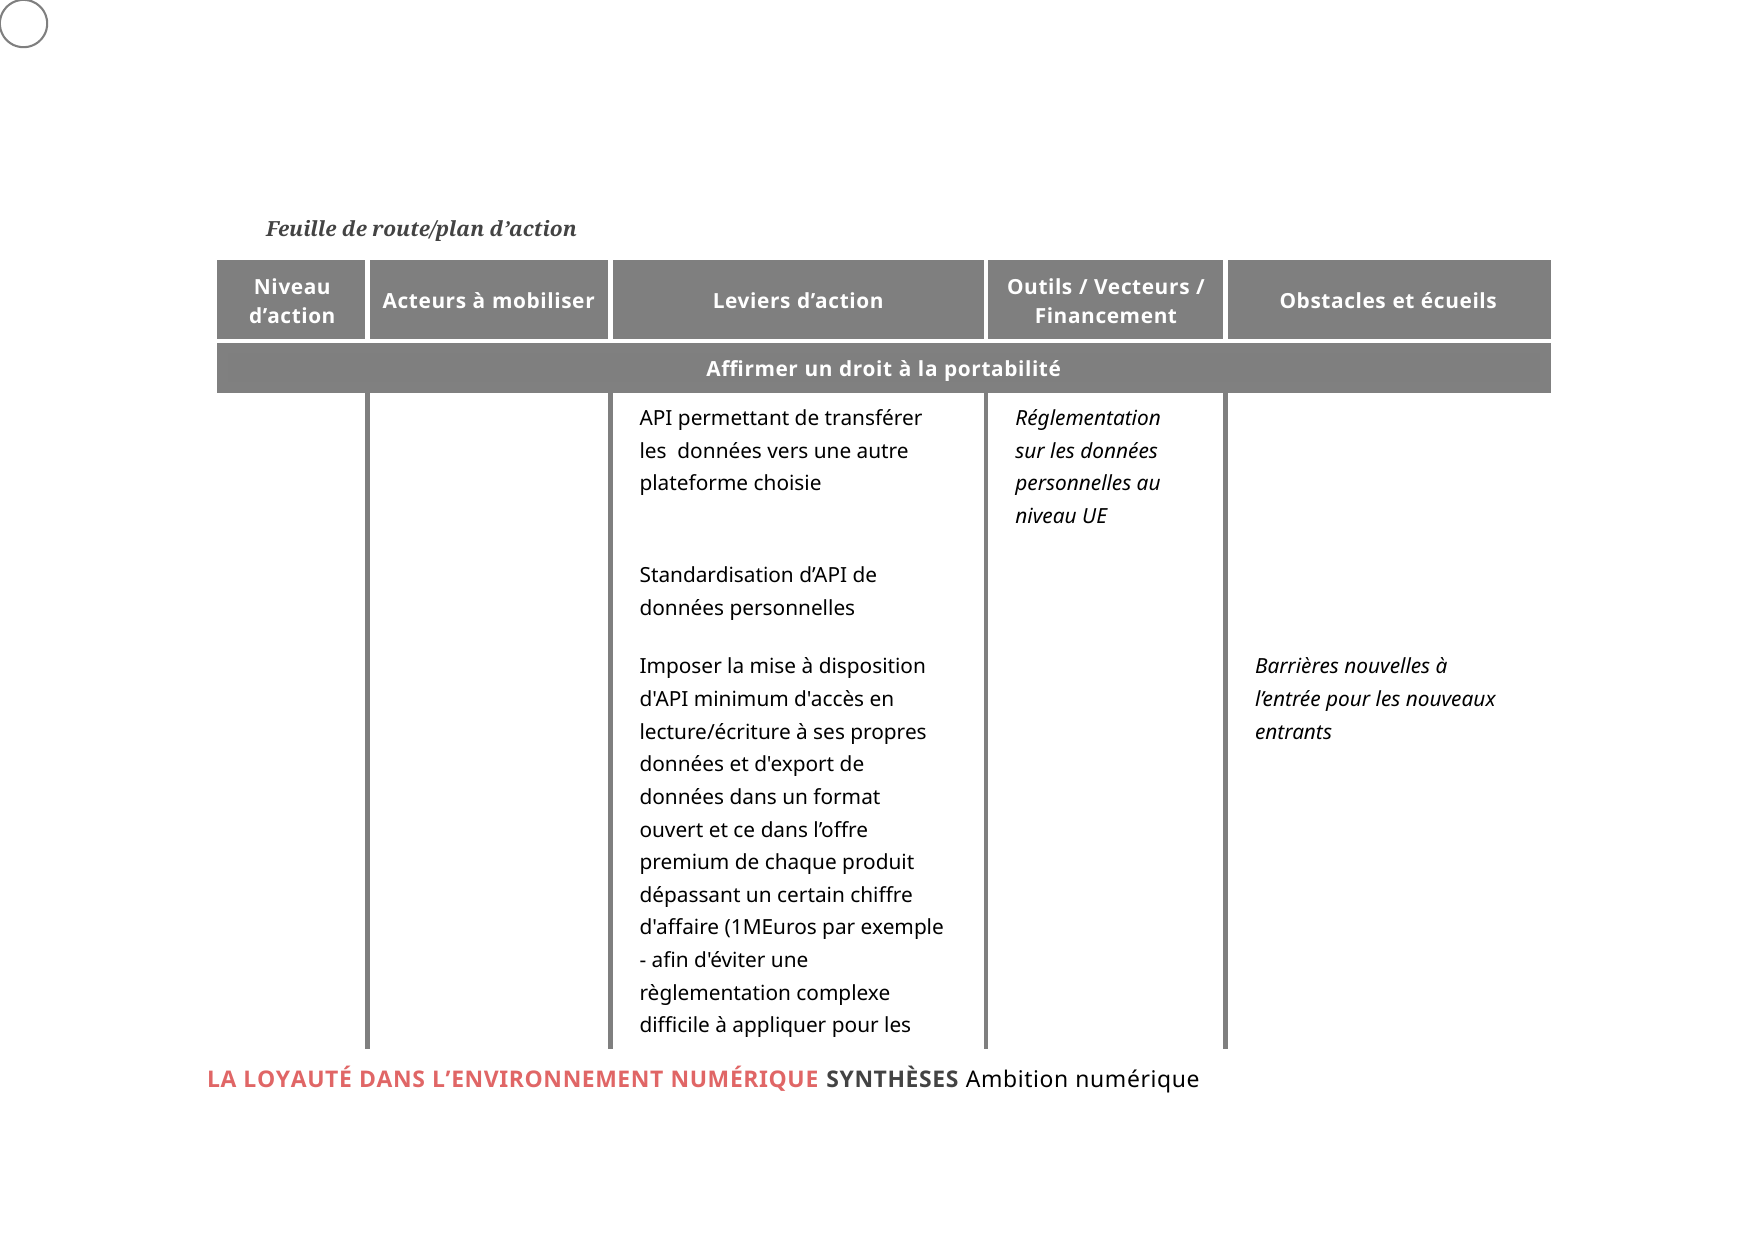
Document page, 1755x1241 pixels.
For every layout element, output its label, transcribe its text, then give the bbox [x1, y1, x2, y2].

table_header Niveau d’action [217, 260, 365, 339]
table_cell [217, 550, 365, 641]
table_cell [988, 641, 1223, 1049]
table_header Outils / Vecteurs / Financement [988, 260, 1223, 339]
text Feuille de route/plan d’action [266, 209, 1492, 243]
table_cell [988, 550, 1223, 641]
table_cell [217, 641, 365, 1049]
table_header Acteurs à mobiliser [370, 260, 608, 339]
table_cell [370, 393, 608, 549]
table_cell API permettant de transférer les données vers une autre plateforme choisie [613, 393, 984, 549]
table_cell [1228, 550, 1551, 641]
table_header Obstacles et écueils [1228, 260, 1551, 339]
table_cell [370, 641, 608, 1049]
table_cell Barrières nouvelles à l’entrée pour les nouveaux entrants [1228, 641, 1551, 1049]
table_header Leviers d’action [613, 260, 984, 339]
table_cell [370, 550, 608, 641]
table_cell Standardisation d’API de données personnelles [613, 550, 984, 641]
table_cell Affirmer un droit à la portabilité [217, 343, 1551, 393]
table_cell Imposer la mise à disposition d'API minimum d'accès en lecture/écriture à ses propres données et d'export de données dans un format ouvert et ce dans l’offre premium de chaque produit dépassant un certain chiffre d'affaire (1MEuros par exemple - afin d'éviter une règlementation complexe difficile à appliquer pour les [613, 641, 984, 1049]
table_cell Réglementation sur les données personnelles au niveau UE [988, 393, 1223, 549]
table_cell [1228, 393, 1551, 549]
table_cell [217, 393, 365, 549]
